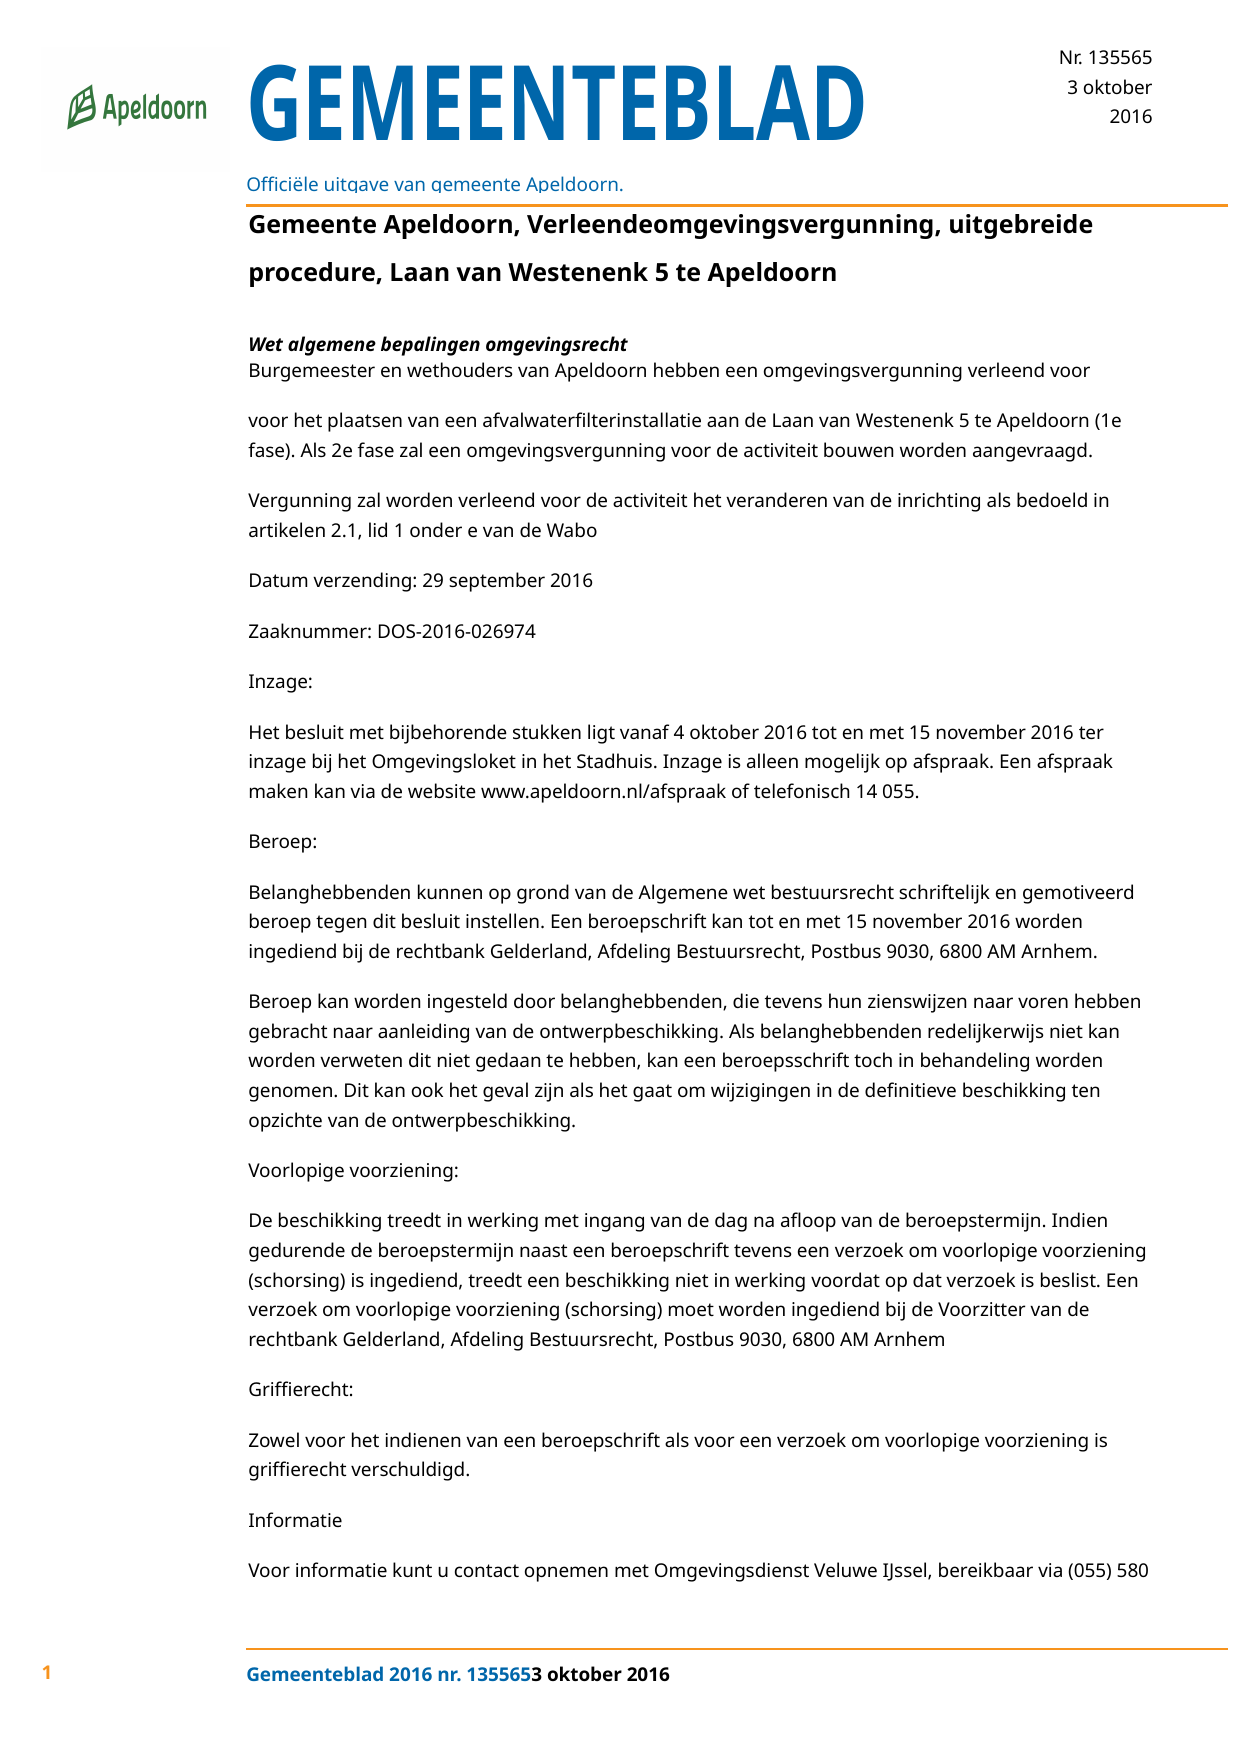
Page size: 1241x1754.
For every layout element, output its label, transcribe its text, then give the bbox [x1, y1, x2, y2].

text Voor informatie kunt u contact opnemen met Omgevingsdienst Veluwe IJssel, bereikbaar via (055) 580 [248, 1557, 1152, 1583]
text Wet algemene bepalingen omgevingsrecht [248, 331, 1152, 357]
text Zaaknummer: DOS-2016-026974 [248, 618, 1152, 644]
text Beroep: [248, 828, 1152, 854]
text Het besluit met bijbehorende stukken ligt vanaf 4 oktober 2016 tot en met 15 november 2016 ter inzage bij het Omgevingsloket in het Stadhuis. Inzage is alleen mogelijk op afspraak. Een afspraak maken kan via de website www.apeldoorn.nl/afspraak of telefonisch 14 055. [248, 719, 1152, 804]
text Beroep kan worden ingesteld door belanghebbenden, die tevens hun zienswijzen naar voren hebben gebracht naar aanleiding van de ontwerpbeschikking. Als belanghebbenden redelijkerwijs niet kan worden verweten dit niet gedaan te hebben, kan een beroepsschrift toch in behandeling worden genomen. Dit kan ook het geval zijn als het gaat om wijzigingen in de definitieve beschikking ten opzichte van de ontwerpbeschikking. [248, 988, 1152, 1132]
text Informatie [248, 1507, 1152, 1532]
text Inzage: [248, 668, 1152, 694]
text Vergunning zal worden verleend voor de activiteit het veranderen van de inrichting als bedoeld in artikelen 2.1, lid 1 onder e van de Wabo [248, 488, 1152, 543]
text Voorlopige voorziening: [248, 1157, 1152, 1183]
text Zowel voor het indienen van een beroepschrift als voor een verzoek om voorlopige voorziening is griffierecht verschuldigd. [248, 1427, 1152, 1482]
text Belanghebbenden kunnen op grond van de Algemene wet bestuursrecht schriftelijk en gemotiveerd beroep tegen dit besluit instellen. Een beroepschrift kan tot en met 15 november 2016 worden ingediend bij de rechtbank Gelderland, Afdeling Bestuursrecht, Postbus 9030, 6800 AM Arnhem. [248, 879, 1152, 964]
picture [41, 47, 231, 172]
text Gemeente Apeldoorn, Verleendeomgevingsvergunning, uitgebreide procedure, Laan van Westenenk 5 te Apeldoorn [248, 207, 1152, 288]
text Burgemeester en wethouders van Apeldoorn hebben een omgevingsvergunning verleend voor [248, 357, 1152, 383]
text voor het plaatsen van een afvalwaterfilterinstallatie aan de Laan van Westenenk 5 te Apeldoorn (1e fase). Als 2e fase zal een omgevingsvergunning voor de activiteit bouwen worden aangevraagd. [248, 408, 1152, 463]
text Datum verzending: 29 september 2016 [248, 568, 1152, 593]
text Griffierecht: [248, 1376, 1152, 1402]
text De beschikking treedt in werking met ingang van de dag na afloop van de beroepstermijn. Indien gedurende de beroepstermijn naast een beroepschrift tevens een verzoek om voorlopige voorziening (schorsing) is ingediend, treedt een beschikking niet in werking voordat op dat verzoek is beslist. Een verzoek om voorlopige voorziening (schorsing) moet worden ingediend bij de Voorzitter van de rechtbank Gelderland, Afdeling Bestuursrecht, Postbus 9030, 6800 AM Arnhem [248, 1208, 1152, 1352]
